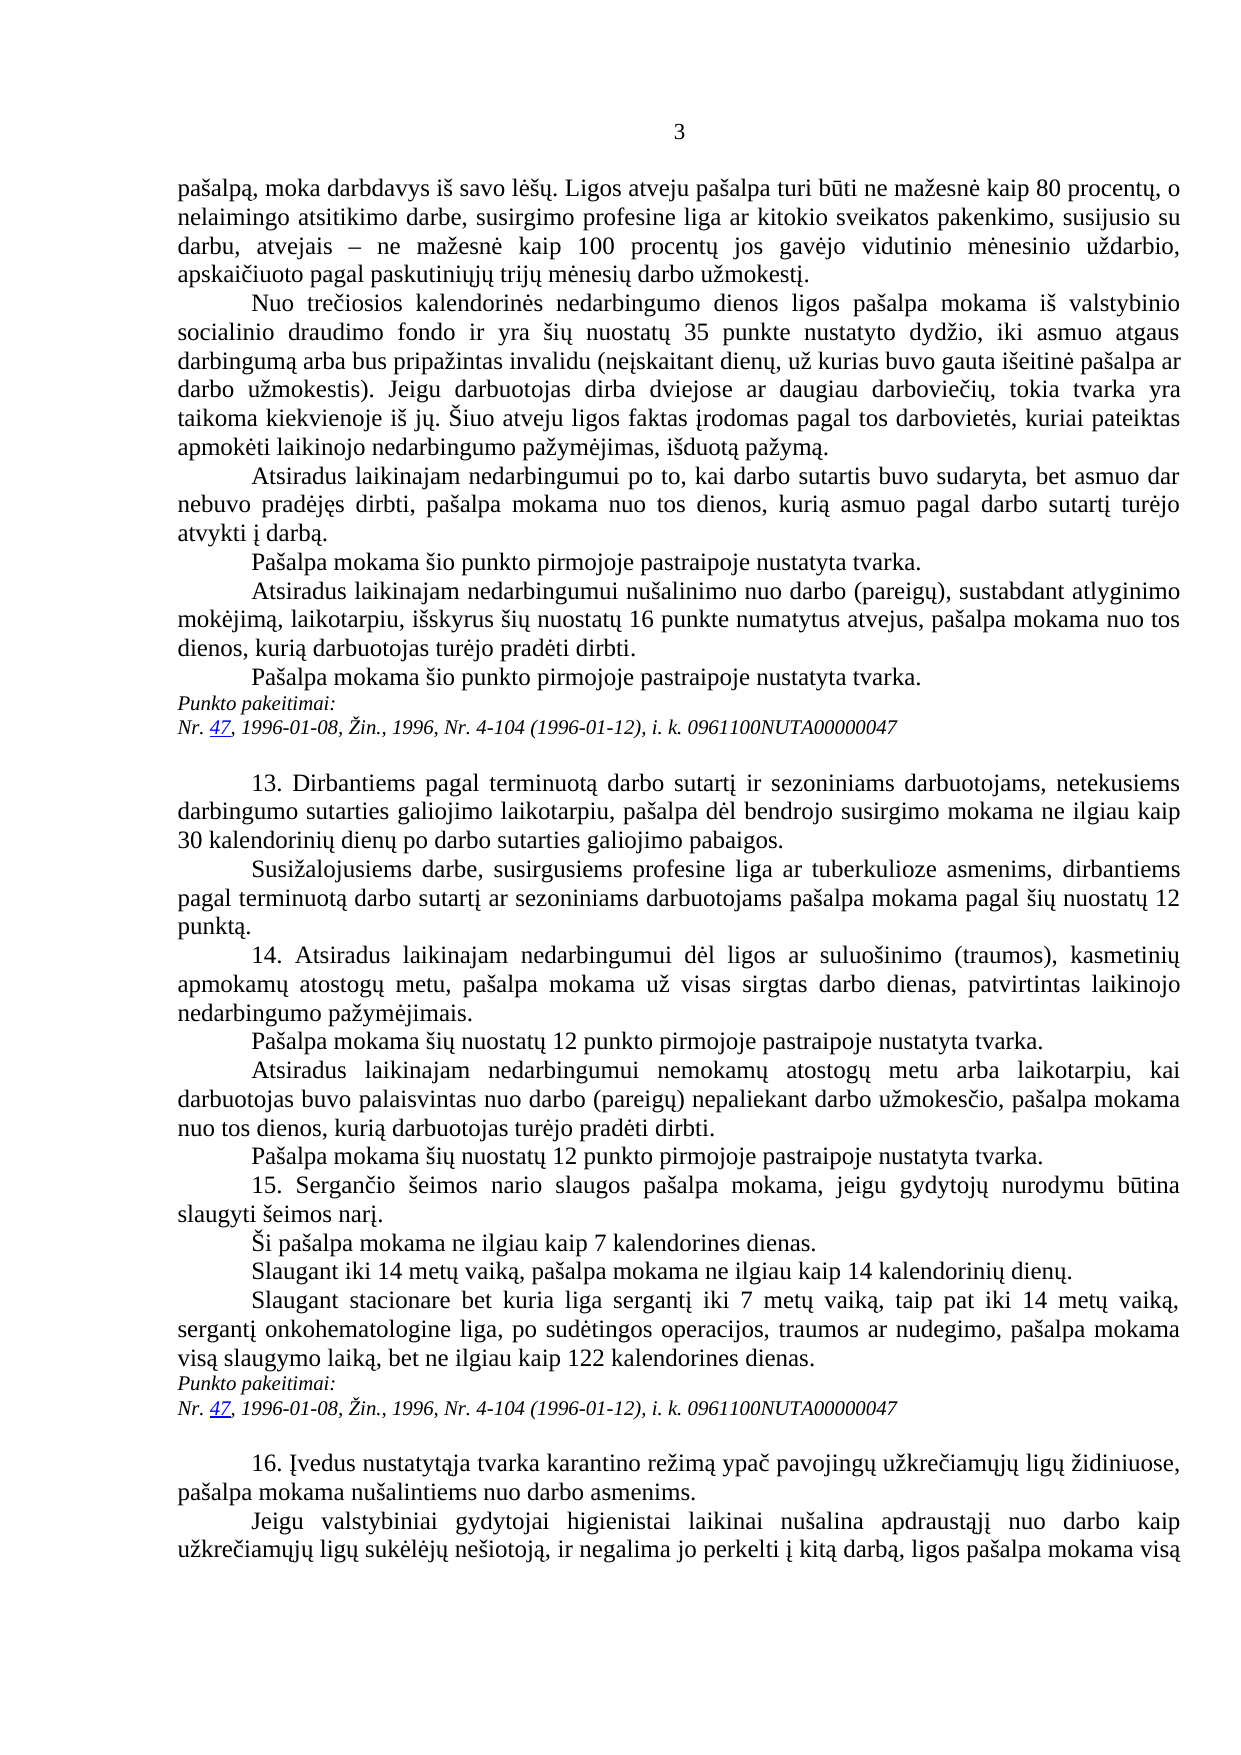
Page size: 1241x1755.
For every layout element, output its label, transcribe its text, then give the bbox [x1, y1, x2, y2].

text Nr. 47, 1996-01-08, Žin., 1996, Nr. 4-104 (1996-01-12), i. k. 0961100NUTA00000047 [177, 1395, 1181, 1419]
text Nuo trečiosios kalendorinės nedarbingumo dienos ligos pašalpa mokama iš valstybinio socialinio draudimo fondo ir yra šių nuostatų 35 punkte nustatyto dydžio, iki asmuo atgaus darbingumą arba bus pripažintas invalidu (neįskaitant dienų, už kurias buvo gauta išeitinė pašalpa ar darbo užmokestis). Jeigu darbuotojas dirba dviejose ar daugiau darboviečių, tokia tvarka yra taikoma kiekvienoje iš jų. Šiuo atveju ligos faktas įrodomas pagal tos darbovietės, kuriai pateiktas apmokėti laikinojo nedarbingumo pažymėjimas, išduotą pažymą. [177, 288, 1181, 461]
text Atsiradus laikinajam nedarbingumui po to, kai darbo sutartis buvo sudaryta, bet asmuo dar nebuvo pradėjęs dirbti, pašalpa mokama nuo tos dienos, kurią asmuo pagal darbo sutartį turėjo atvykti į darbą. [177, 461, 1181, 547]
text 13. Dirbantiems pagal terminuotą darbo sutartį ir sezoniniams darbuotojams, netekusiems darbingumo sutarties galiojimo laikotarpiu, pašalpa dėl bendrojo susirgimo mokama ne ilgiau kaip 30 kalendorinių dienų po darbo sutarties galiojimo pabaigos. [177, 768, 1181, 854]
text 15. Sergančio šeimos nario slaugos pašalpa mokama, jeigu gydytojų nurodymu būtina slaugyti šeimos narį. [177, 1170, 1181, 1228]
text Punkto pakeitimai: [177, 691, 1181, 715]
text 14. Atsiradus laikinajam nedarbingumui dėl ligos ar suluošinimo (traumos), kasmetinių apmokamų atostogų metu, pašalpa mokama už visas sirgtas darbo dienas, patvirtintas laikinojo nedarbingumo pažymėjimais. [177, 940, 1181, 1026]
text Atsiradus laikinajam nedarbingumui nemokamų atostogų metu arba laikotarpiu, kai darbuotojas buvo palaisvintas nuo darbo (pareigų) nepaliekant darbo užmokesčio, pašalpa mokama nuo tos dienos, kurią darbuotojas turėjo pradėti dirbti. [177, 1055, 1181, 1141]
text Pašalpa mokama šio punkto pirmojoje pastraipoje nustatyta tvarka. [177, 662, 1181, 691]
text Susižalojusiems darbe, susirgusiems profesine liga ar tuberkulioze asmenims, dirbantiems pagal terminuotą darbo sutartį ar sezoniniams darbuotojams pašalpa mokama pagal šių nuostatų 12 punktą. [177, 854, 1181, 940]
text Punkto pakeitimai: [177, 1371, 1181, 1395]
text Pašalpa mokama šių nuostatų 12 punkto pirmojoje pastraipoje nustatyta tvarka. [177, 1026, 1181, 1055]
text Slaugant iki 14 metų vaiką, pašalpa mokama ne ilgiau kaip 14 kalendorinių dienų. [177, 1256, 1181, 1285]
text Pašalpa mokama šio punkto pirmojoje pastraipoje nustatyta tvarka. [177, 547, 1181, 576]
text Slaugant stacionare bet kuria liga sergantį iki 7 metų vaiką, taip pat iki 14 metų vaiką, sergantį onkohematologine liga, po sudėtingos operacijos, traumos ar nudegimo, pašalpa mokama visą slaugymo laiką, bet ne ilgiau kaip 122 kalendorines dienas. [177, 1285, 1181, 1371]
text pašalpą, moka darbdavys iš savo lėšų. Ligos atveju pašalpa turi būti ne mažesnė kaip 80 procentų, o nelaimingo atsitikimo darbe, susirgimo profesine liga ar kitokio sveikatos pakenkimo, susijusio su darbu, atvejais – ne mažesnė kaip 100 procentų jos gavėjo vidutinio mėnesinio uždarbio, apskaičiuoto pagal paskutiniųjų trijų mėnesių darbo užmokestį. [177, 173, 1181, 288]
text Jeigu valstybiniai gydytojai higienistai laikinai nušalina apdraustąjį nuo darbo kaip užkrečiamųjų ligų sukėlėjų nešiotoją, ir negalima jo perkelti į kitą darbą, ligos pašalpa mokama visą [177, 1506, 1181, 1563]
text Pašalpa mokama šių nuostatų 12 punkto pirmojoje pastraipoje nustatyta tvarka. [177, 1141, 1181, 1170]
text Ši pašalpa mokama ne ilgiau kaip 7 kalendorines dienas. [177, 1228, 1181, 1256]
text Atsiradus laikinajam nedarbingumui nušalinimo nuo darbo (pareigų), sustabdant atlyginimo mokėjimą, laikotarpiu, išskyrus šių nuostatų 16 punkte numatytus atvejus, pašalpa mokama nuo tos dienos, kurią darbuotojas turėjo pradėti dirbti. [177, 576, 1181, 662]
text 16. Įvedus nustatytąja tvarka karantino režimą ypač pavojingų užkrečiamųjų ligų židiniuose, pašalpa mokama nušalintiems nuo darbo asmenims. [177, 1448, 1181, 1506]
text Nr. 47, 1996-01-08, Žin., 1996, Nr. 4-104 (1996-01-12), i. k. 0961100NUTA00000047 [177, 715, 1181, 739]
